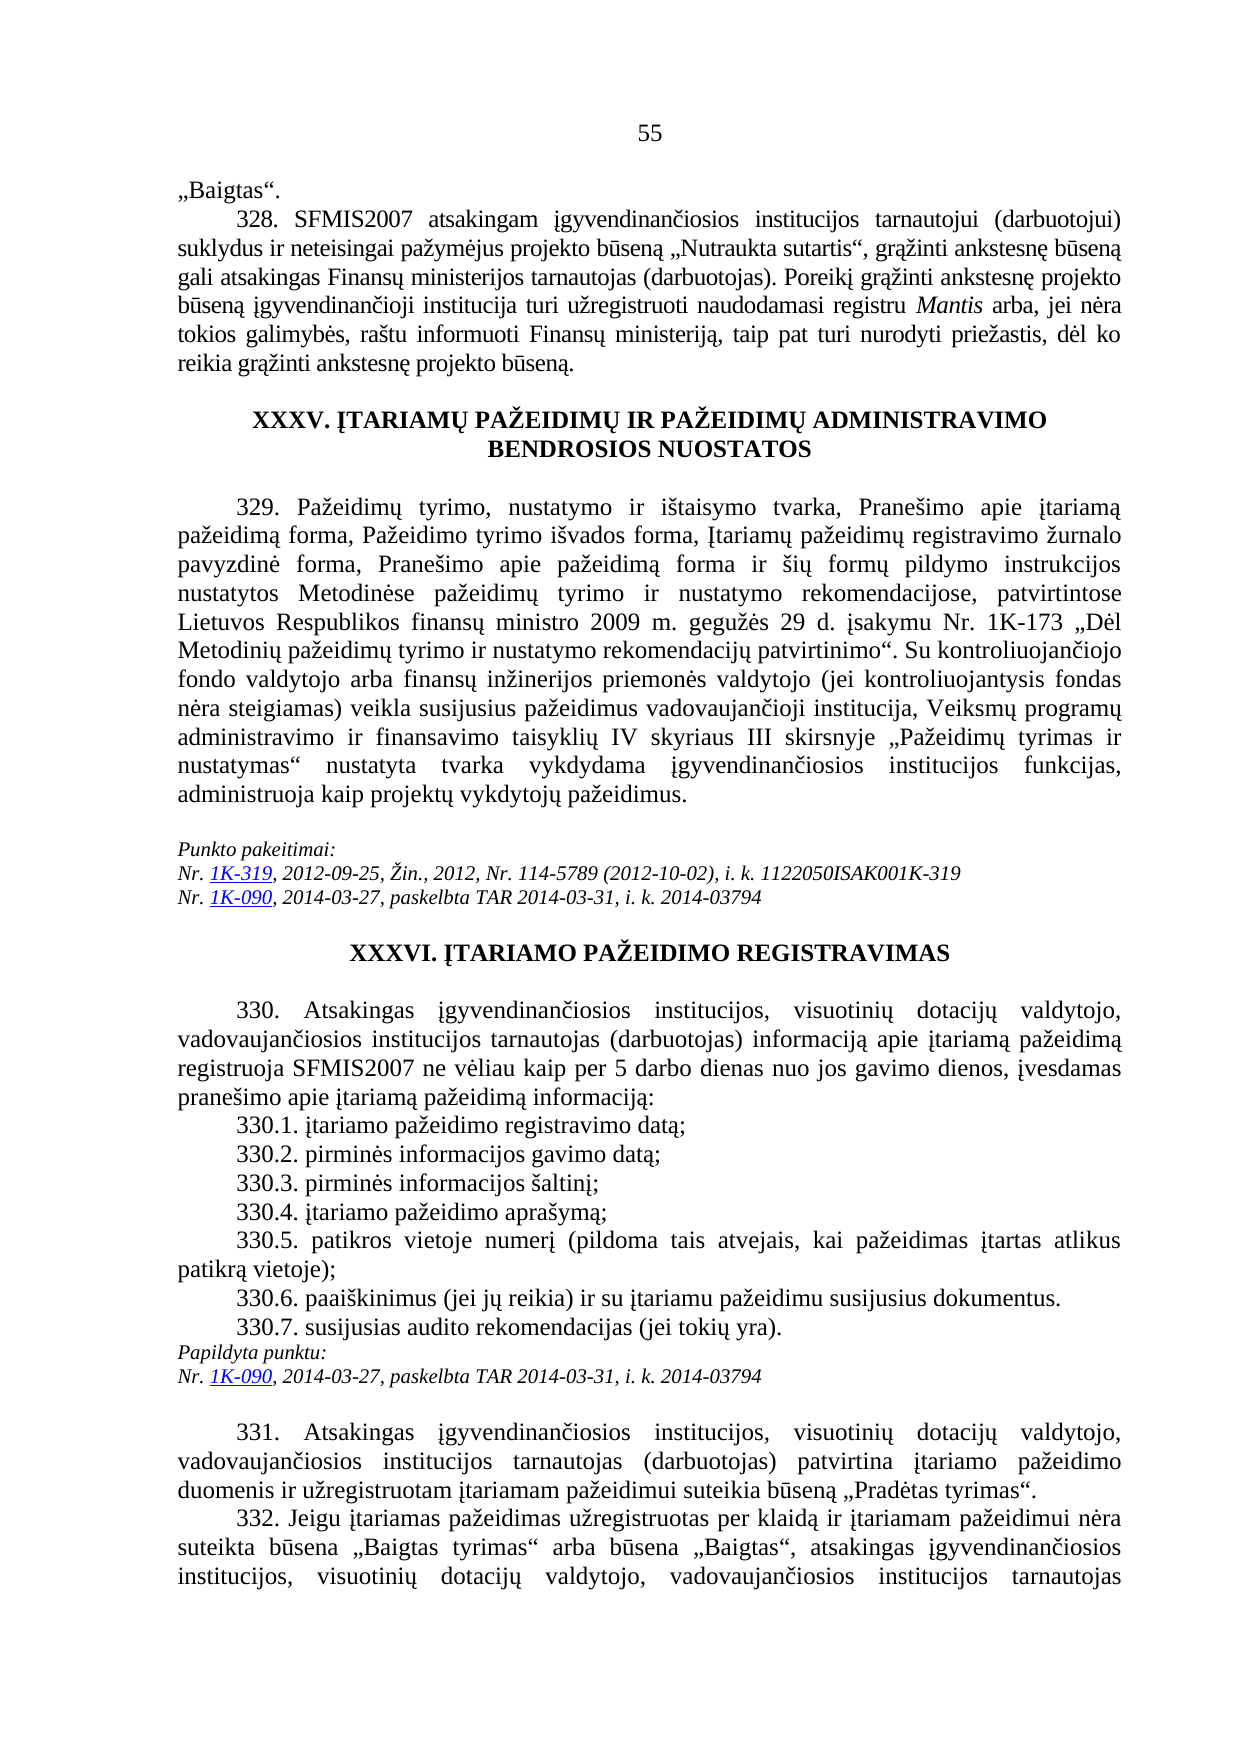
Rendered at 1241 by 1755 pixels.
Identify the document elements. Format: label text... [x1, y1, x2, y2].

text 330.5. patikros vietoje numerį (pildoma tais atvejais, kai pažeidimas įtartas atlikus patikrą vietoje); [177, 1225, 1122, 1283]
text 330.3. pirminės informacijos šaltinį; [177, 1168, 1122, 1197]
text Papildyta punktu: [177, 1340, 1122, 1364]
text 328. SFMIS2007 atsakingam įgyvendinančiosios institucijos tarnautojui (darbuotojui) suklydus ir neteisingai pažymėjus projekto būseną „Nutraukta sutartis“, grąžinti ankstesnę būseną gali atsakingas Finansų ministerijos tarnautojas (darbuotojas). Poreikį grąžinti ankstesnę projekto būseną įgyvendinančioji institucija turi užregistruoti naudodamasi registru Mantis arba, jei nėra tokios galimybės, raštu informuoti Finansų ministeriją, taip pat turi nurodyti priežastis, dėl ko reikia grąžinti ankstesnę projekto būseną. [177, 204, 1122, 377]
text Nr. 1K-090, 2014-03-27, paskelbta TAR 2014-03-31, i. k. 2014-03794 [177, 1364, 1122, 1388]
text Nr. 1K-319, 2012-09-25, Žin., 2012, Nr. 114-5789 (2012-10-02), i. k. 1122050ISAK001K-319 [177, 861, 1122, 885]
text 330.2. pirminės informacijos gavimo datą; [177, 1139, 1122, 1168]
text 331. Atsakingas įgyvendinančiosios institucijos, visuotinių dotacijų valdytojo, vadovaujančiosios institucijos tarnautojas (darbuotojas) patvirtina įtariamo pažeidimo duomenis ir užregistruotam įtariamam pažeidimui suteikia būseną „Pradėtas tyrimas“. [177, 1417, 1122, 1503]
text 330.1. įtariamo pažeidimo registravimo datą; [177, 1110, 1122, 1139]
text 330.7. susijusias audito rekomendacijas (jei tokių yra). [177, 1312, 1122, 1340]
text XXXV. ĮTARIAMŲ PAŽEIDIMŲ IR PAŽEIDIMŲ ADMINISTRAVIMO BENDROSIOS NUOSTATOS [177, 406, 1122, 463]
text „Baigtas“. [177, 176, 1122, 204]
text Nr. 1K-090, 2014-03-27, paskelbta TAR 2014-03-31, i. k. 2014-03794 [177, 885, 1122, 909]
text XXXVI. ĮTARIAMO PAŽEIDIMO REGISTRAVIMAS [177, 938, 1122, 967]
text 329. Pažeidimų tyrimo, nustatymo ir ištaisymo tvarka, Pranešimo apie įtariamą pažeidimą forma, Pažeidimo tyrimo išvados forma, Įtariamų pažeidimų registravimo žurnalo pavyzdinė forma, Pranešimo apie pažeidimą forma ir šių formų pildymo instrukcijos nustatytos Metodinėse pažeidimų tyrimo ir nustatymo rekomendacijose, patvirtintose Lietuvos Respublikos finansų ministro 2009 m. gegužės 29 d. įsakymu Nr. 1K-173 „Dėl Metodinių pažeidimų tyrimo ir nustatymo rekomendacijų patvirtinimo“. Su kontroliuojančiojo fondo valdytojo arba finansų inžinerijos priemonės valdytojo (jei kontroliuojantysis fondas nėra steigiamas) veikla susijusius pažeidimus vadovaujančioji institucija, Veiksmų programų administravimo ir finansavimo taisyklių IV skyriaus III skirsnyje „Pažeidimų tyrimas ir nustatymas“ nustatyta tvarka vykdydama įgyvendinančiosios institucijos funkcijas, administruoja kaip projektų vykdytojų pažeidimus. [177, 492, 1122, 808]
text 330.4. įtariamo pažeidimo aprašymą; [177, 1197, 1122, 1225]
text Punkto pakeitimai: [177, 837, 1122, 861]
text 330.6. paaiškinimus (jei jų reikia) ir su įtariamu pažeidimu susijusius dokumentus. [177, 1283, 1122, 1312]
text 330. Atsakingas įgyvendinančiosios institucijos, visuotinių dotacijų valdytojo, vadovaujančiosios institucijos tarnautojas (darbuotojas) informaciją apie įtariamą pažeidimą registruoja SFMIS2007 ne vėliau kaip per 5 darbo dienas nuo jos gavimo dienos, įvesdamas pranešimo apie įtariamą pažeidimą informaciją: [177, 995, 1122, 1110]
text 332. Jeigu įtariamas pažeidimas užregistruotas per klaidą ir įtariamam pažeidimui nėra suteikta būsena „Baigtas tyrimas“ arba būsena „Baigtas“, atsakingas įgyvendinančiosios institucijos, visuotinių dotacijų valdytojo, vadovaujančiosios institucijos tarnautojas [177, 1503, 1122, 1590]
